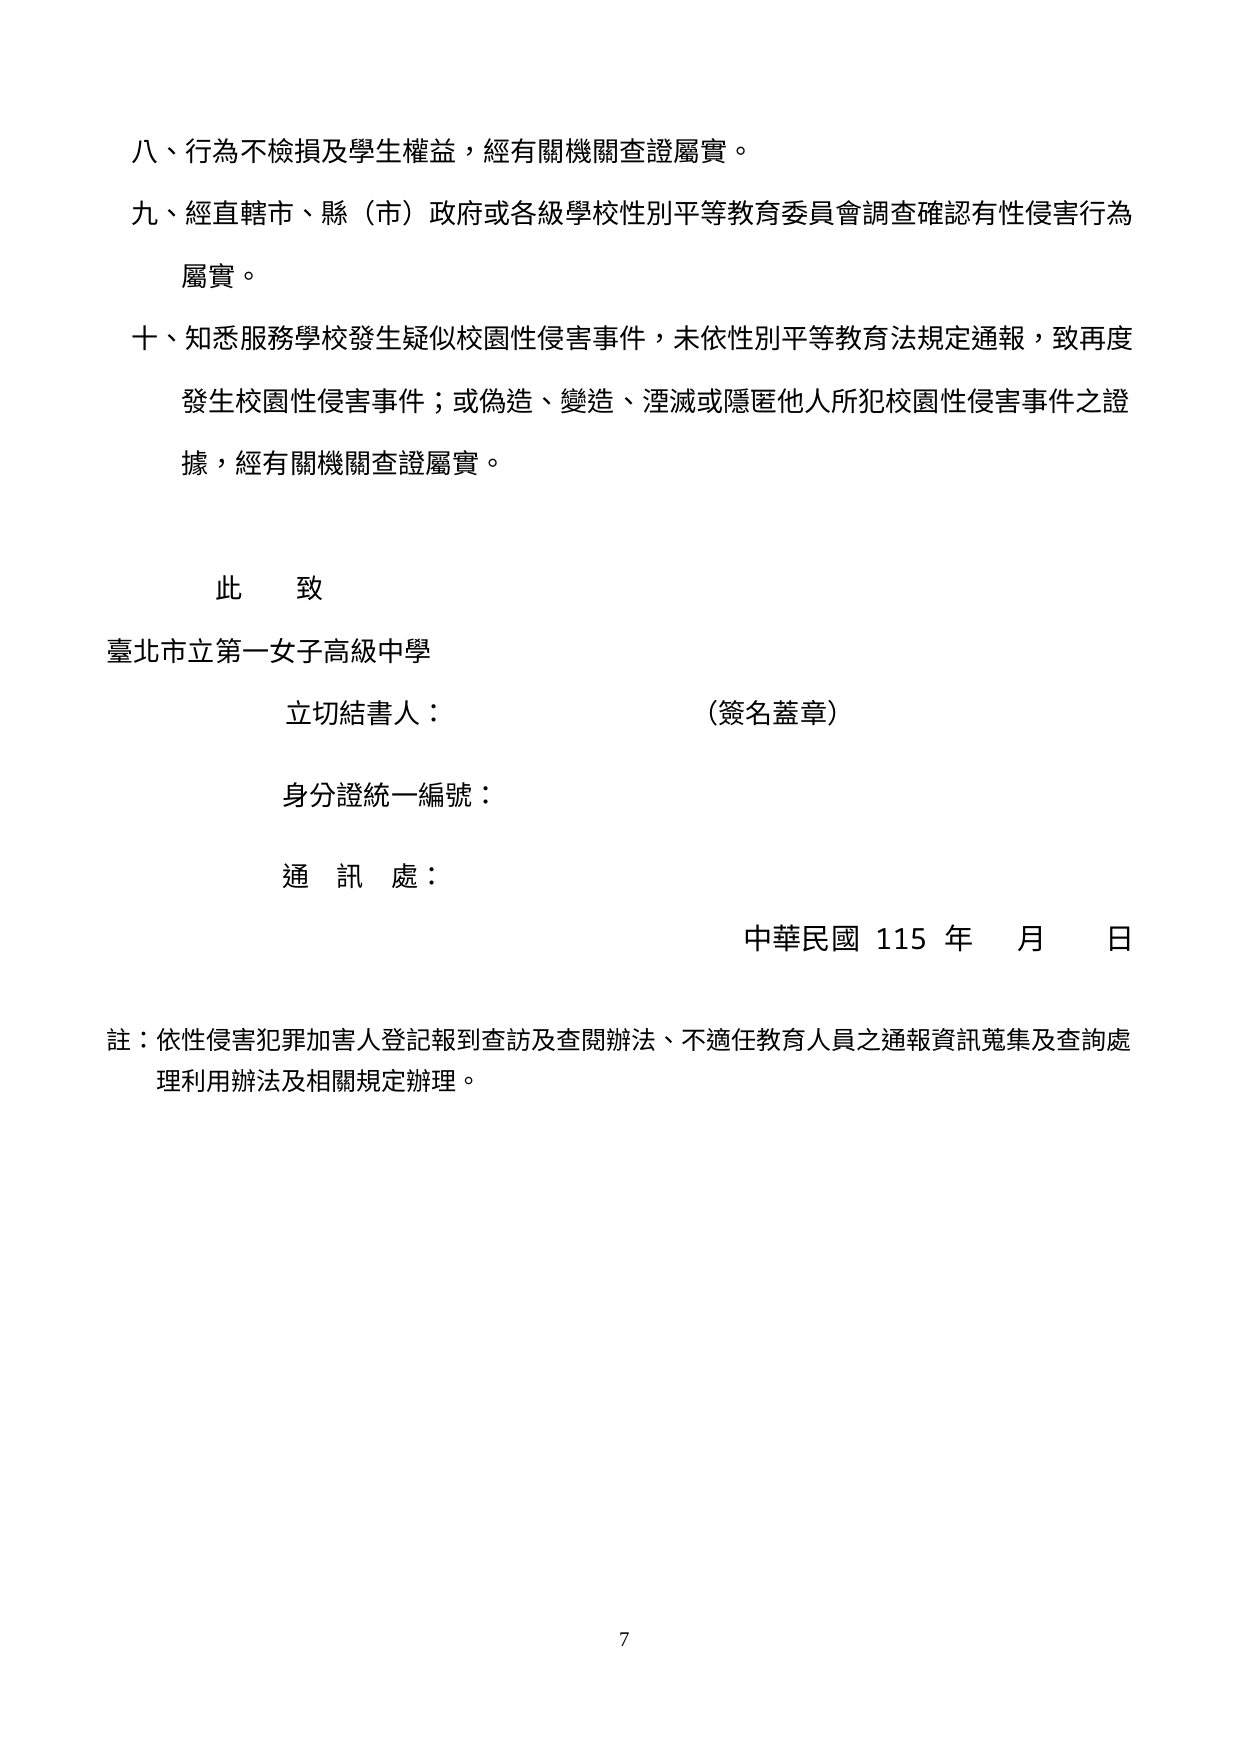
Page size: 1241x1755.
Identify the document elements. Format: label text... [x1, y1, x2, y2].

text 中華民國 115 年 月 日 [106, 895, 1134, 958]
text 八、行為不檢損及學生權益，經有關機關查證屬實。 [131, 108, 1134, 170]
text 身分證統一編號： [106, 751, 1134, 814]
text 立切結書人： （簽名蓋章） [106, 670, 1134, 733]
text 通 訊 處： [106, 833, 1134, 895]
text 九、經直轄市、縣（市）政府或各級學校性別平等教育委員會調查確認有性侵害行為屬實。 [131, 170, 1134, 295]
text 十、知悉服務學校發生疑似校園性侵害事件，未依性別平等教育法規定通報，致再度發生校園性侵害事件；或偽造、變造、湮滅或隱匿他人所犯校園性侵害事件之證據，經有關機關查證屬實。 [131, 295, 1134, 483]
text 註：依性侵害犯罪加害人登記報到查訪及查閱辦法、不適任教育人員之通報資訊蒐集及查詢處理利用辦法及相關規定辦理。 [106, 1020, 1134, 1098]
text 此 致 [106, 545, 1134, 608]
text 臺北市立第一女子高級中學 [106, 608, 1134, 670]
